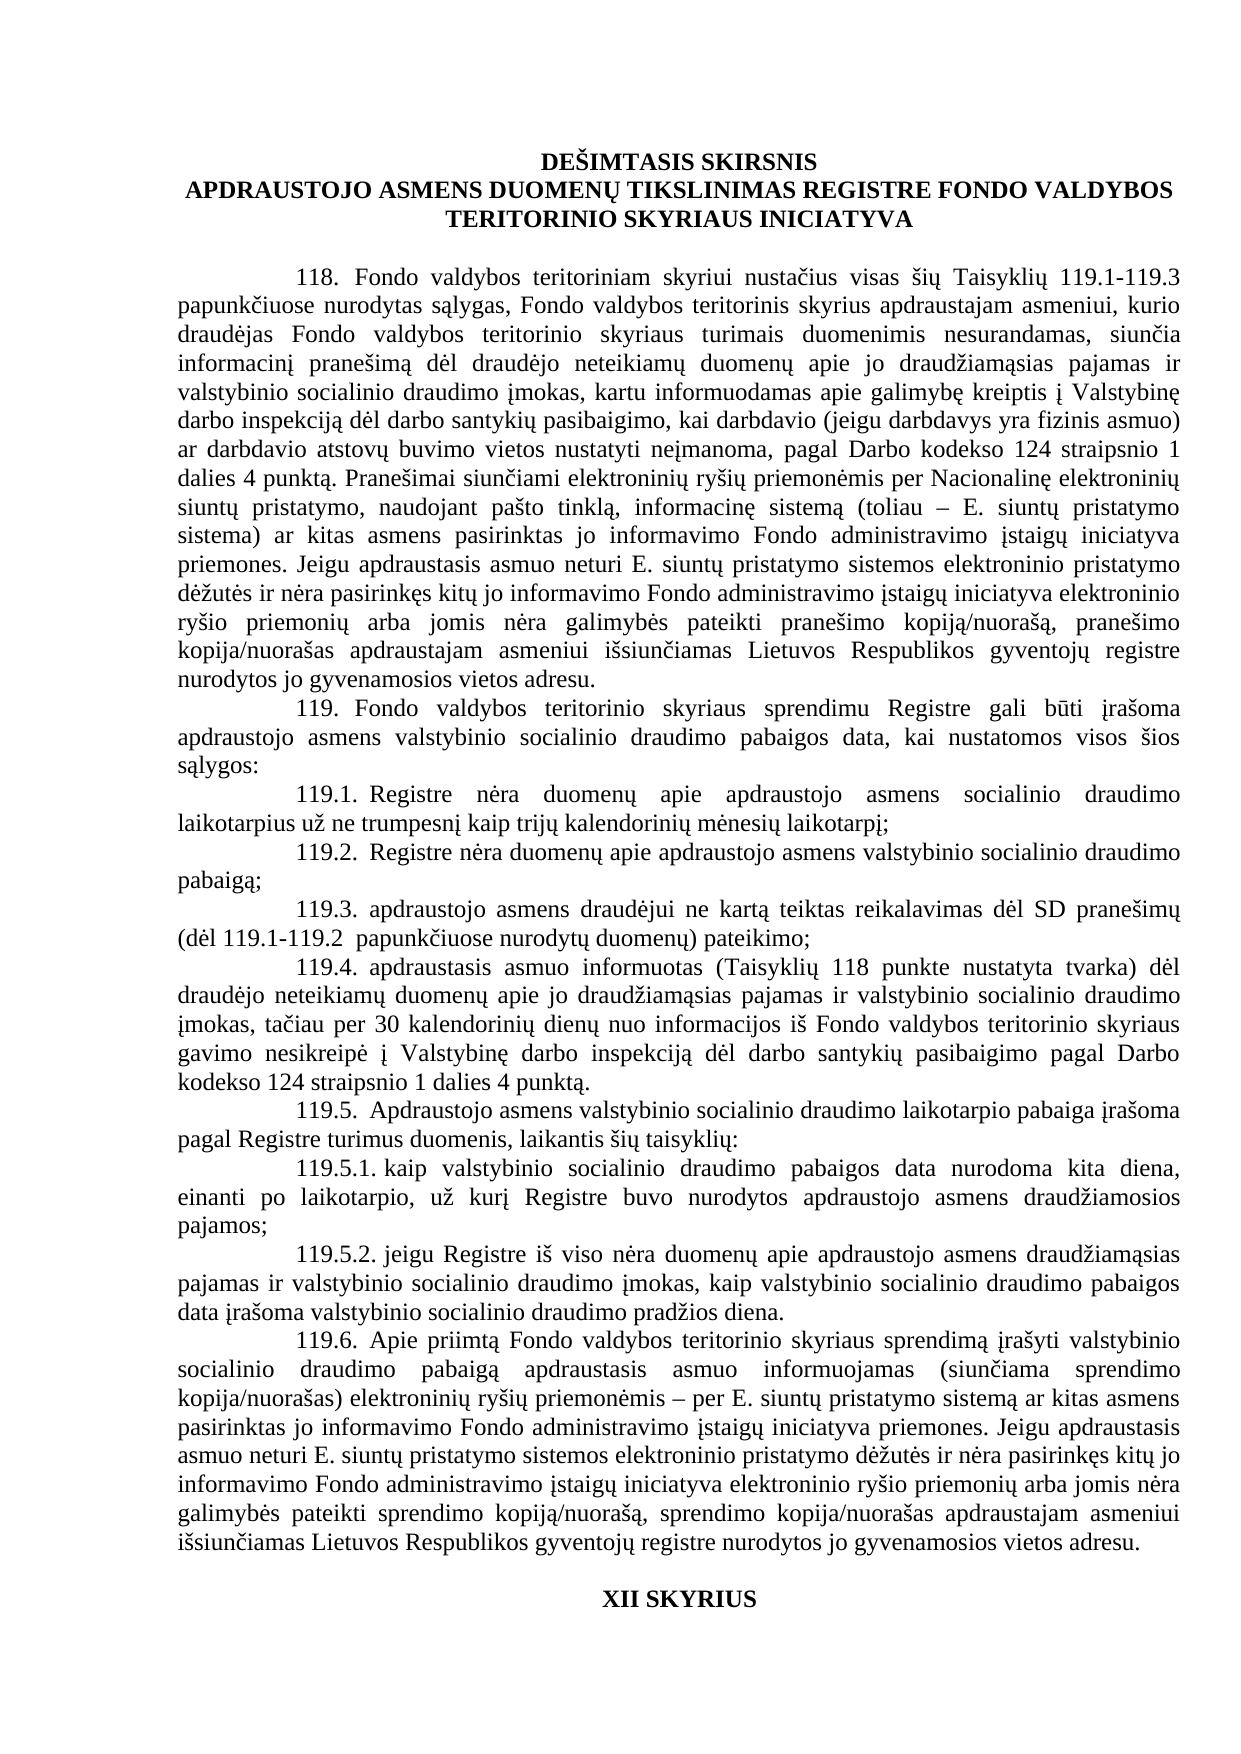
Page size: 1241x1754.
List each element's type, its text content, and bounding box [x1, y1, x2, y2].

text 118. Fondo valdybos teritoriniam skyriui nustačius visas šių Taisyklių 119.1-119.3 papunkčiuose nurodytas sąlygas, Fondo valdybos teritorinis skyrius apdraustajam asmeniui, kurio draudėjas Fondo valdybos teritorinio skyriaus turimais duomenimis nesurandamas, siunčia informacinį pranešimą dėl draudėjo neteikiamų duomenų apie jo draudžiamąsias pajamas ir valstybinio socialinio draudimo įmokas, kartu informuodamas apie galimybę kreiptis į Valstybinę darbo inspekciją dėl darbo santykių pasibaigimo, kai darbdavio (jeigu darbdavys yra fizinis asmuo) ar darbdavio atstovų buvimo vietos nustatyti neįmanoma, pagal Darbo kodekso 124 straipsnio 1 dalies 4 punktą. Pranešimai siunčiami elektroninių ryšių priemonėmis per Nacionalinę elektroninių siuntų pristatymo, naudojant pašto tinklą, informacinę sistemą (toliau – E. siuntų pristatymo sistema) ar kitas asmens pasirinktas jo informavimo Fondo administravimo įstaigų iniciatyva priemones. Jeigu apdraustasis asmuo neturi E. siuntų pristatymo sistemos elektroninio pristatymo dėžutės ir nėra pasirinkęs kitų jo informavimo Fondo administravimo įstaigų iniciatyva elektroninio ryšio priemonių arba jomis nėra galimybės pateikti pranešimo kopiją/nuorašą, pranešimo kopija/nuorašas apdraustajam asmeniui išsiunčiamas Lietuvos Respublikos gyventojų registre nurodytos jo gyvenamosios vietos adresu. [177, 262, 1181, 693]
text APDRAUSTOJO ASMENS DUOMENŲ TIKSLINIMAS REGISTRE FONDO VALDYBOS TERITORINIO SKYRIAUS INICIATYVA [177, 176, 1181, 233]
text 119.1. Registre nėra duomenų apie apdraustojo asmens socialinio draudimo laikotarpius už ne trumpesnį kaip trijų kalendorinių mėnesių laikotarpį; [177, 779, 1181, 837]
text XII SKYRIUS [177, 1584, 1181, 1613]
text 119.3. apdraustojo asmens draudėjui ne kartą teiktas reikalavimas dėl SD pranešimų (dėl 119.1-119.2 papunkčiuose nurodytų duomenų) pateikimo; [177, 894, 1181, 952]
text 119.2. Registre nėra duomenų apie apdraustojo asmens valstybinio socialinio draudimo pabaigą; [177, 837, 1181, 894]
text 119.5.1. kaip valstybinio socialinio draudimo pabaigos data nurodoma kita diena, einanti po laikotarpio, už kurį Registre buvo nurodytos apdraustojo asmens draudžiamosios pajamos; [177, 1153, 1181, 1239]
text 119. Fondo valdybos teritorinio skyriaus sprendimu Registre gali būti įrašoma apdraustojo asmens valstybinio socialinio draudimo pabaigos data, kai nustatomos visos šios sąlygos: [177, 693, 1181, 779]
text 119.4. apdraustasis asmuo informuotas (Taisyklių 118 punkte nustatyta tvarka) dėl draudėjo neteikiamų duomenų apie jo draudžiamąsias pajamas ir valstybinio socialinio draudimo įmokas, tačiau per 30 kalendorinių dienų nuo informacijos iš Fondo valdybos teritorinio skyriaus gavimo nesikreipė į Valstybinę darbo inspekciją dėl darbo santykių pasibaigimo pagal Darbo kodekso 124 straipsnio 1 dalies 4 punktą. [177, 952, 1181, 1096]
text 119.5.2. jeigu Registre iš viso nėra duomenų apie apdraustojo asmens draudžiamąsias pajamas ir valstybinio socialinio draudimo įmokas, kaip valstybinio socialinio draudimo pabaigos data įrašoma valstybinio socialinio draudimo pradžios diena. [177, 1239, 1181, 1326]
text 119.6. Apie priimtą Fondo valdybos teritorinio skyriaus sprendimą įrašyti valstybinio socialinio draudimo pabaigą apdraustasis asmuo informuojamas (siunčiama sprendimo kopija/nuorašas) elektroninių ryšių priemonėmis – per E. siuntų pristatymo sistemą ar kitas asmens pasirinktas jo informavimo Fondo administravimo įstaigų iniciatyva priemones. Jeigu apdraustasis asmuo neturi E. siuntų pristatymo sistemos elektroninio pristatymo dėžutės ir nėra pasirinkęs kitų jo informavimo Fondo administravimo įstaigų iniciatyva elektroninio ryšio priemonių arba jomis nėra galimybės pateikti sprendimo kopiją/nuorašą, sprendimo kopija/nuorašas apdraustajam asmeniui išsiunčiamas Lietuvos Respublikos gyventojų registre nurodytos jo gyvenamosios vietos adresu. [177, 1326, 1181, 1556]
text DEŠIMTASIS SKIRSNIS [177, 147, 1181, 176]
text 119.5. Apdraustojo asmens valstybinio socialinio draudimo laikotarpio pabaiga įrašoma pagal Registre turimus duomenis, laikantis šių taisyklių: [177, 1096, 1181, 1153]
